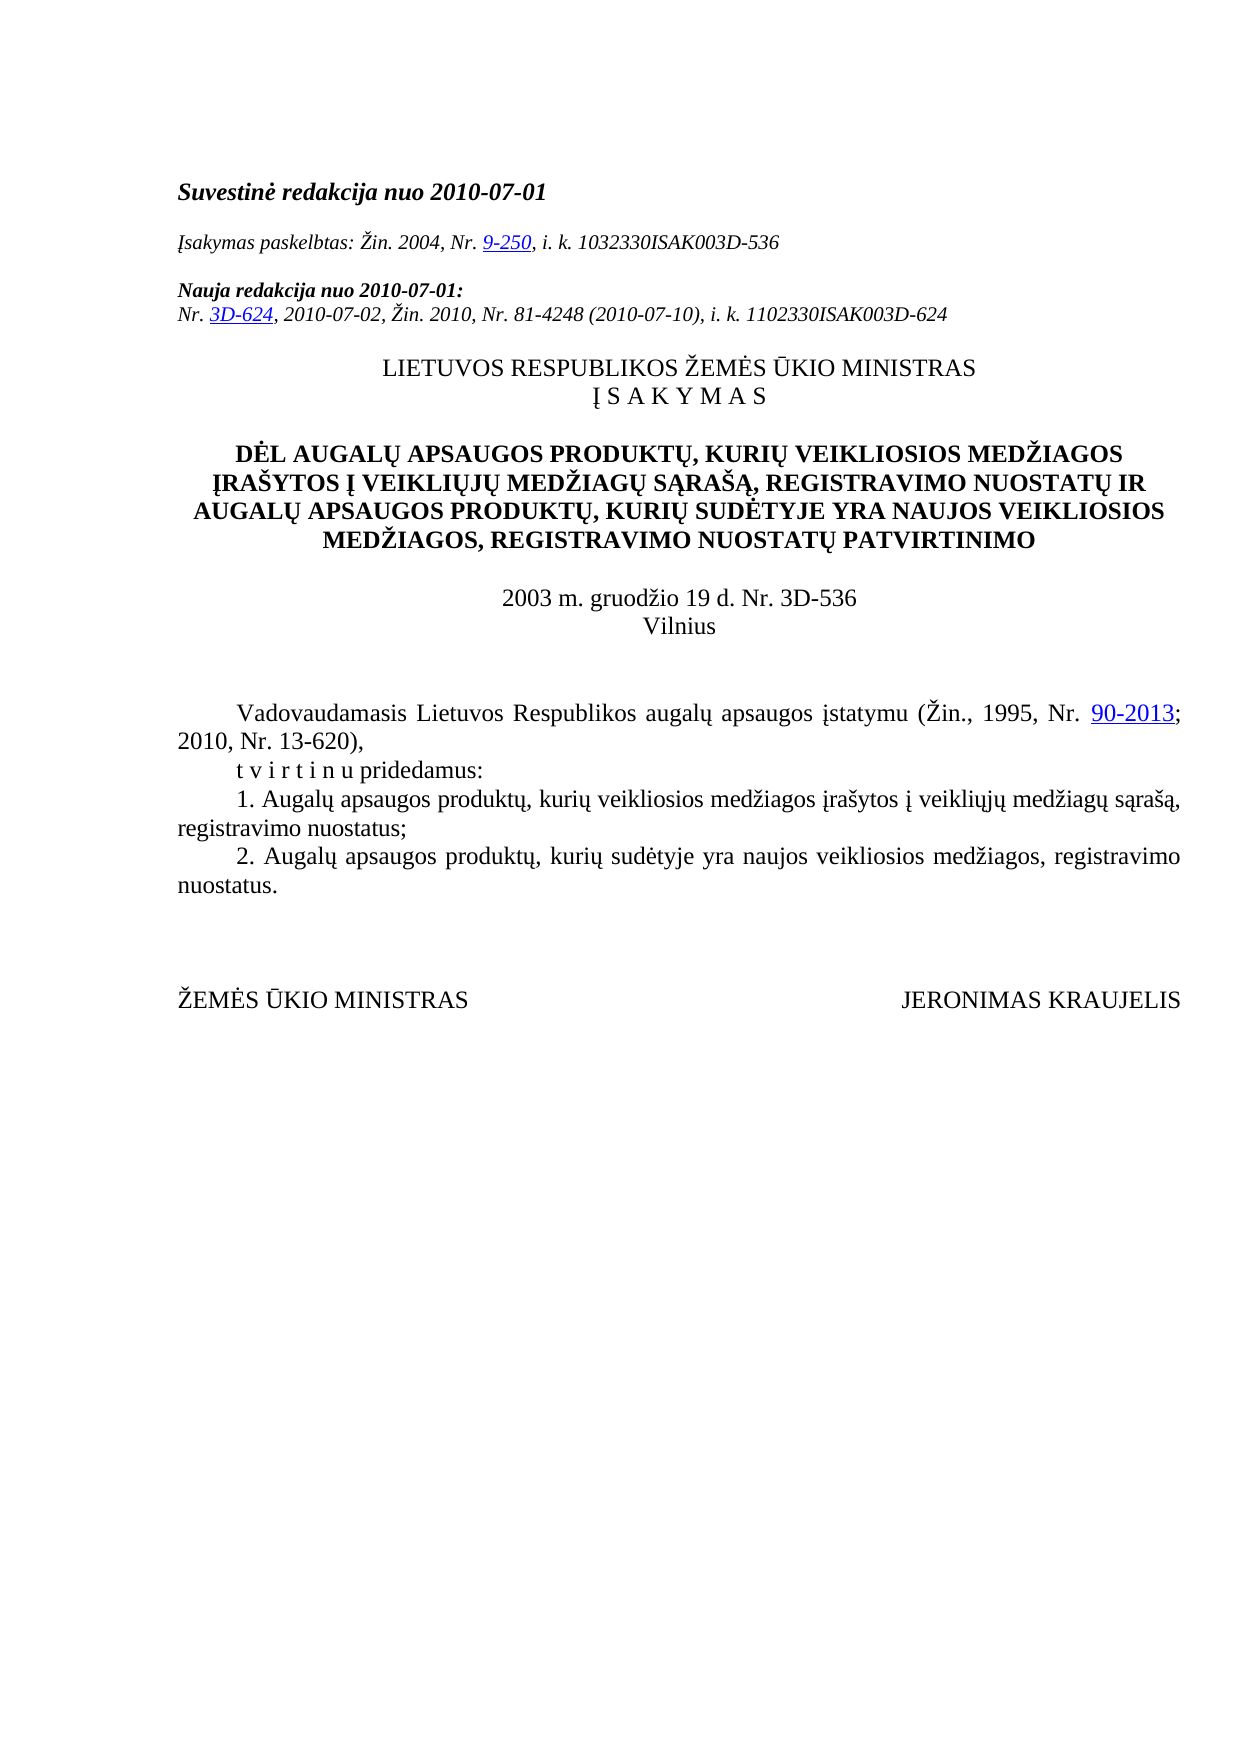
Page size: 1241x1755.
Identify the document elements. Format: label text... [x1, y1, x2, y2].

text LIETUVOS RESPUBLIKOS ŽEMĖS ŪKIO MINISTRAS [177, 353, 1181, 381]
text Įsakymas paskelbtas: Žin. 2004, Nr. 9-250, i. k. 1032330ISAK003D-536 [177, 230, 1181, 254]
text ŽEMĖS ŪKIO MINISTRAS JERONIMAS KRAUJELIS [177, 985, 1181, 1014]
text 2. Augalų apsaugos produktų, kurių sudėtyje yra naujos veikliosios medžiagos, registravimo nuostatus. [177, 841, 1181, 899]
text Vadovaudamasis Lietuvos Respublikos augalų apsaugos įstatymu (Žin., 1995, Nr. 90-2013; 2010, Nr. 13-620), [177, 698, 1181, 755]
text DĖL AUGALŲ APSAUGOS PRODUKTŲ, KURIŲ VEIKLIOSIOS MEDŽIAGOS ĮRAŠYTOS Į VEIKLIŲJŲ MEDŽIAGŲ SĄRAŠĄ, REGISTRAVIMO NUOSTATŲ IR AUGALŲ APSAUGOS PRODUKTŲ, KURIŲ SUDĖTYJE YRA NAUJOS VEIKLIOSIOS MEDŽIAGOS, REGISTRAVIMO NUOSTATŲ PATVIRTINIMO [177, 439, 1181, 554]
text t v i r t i n u pridedamus: [177, 755, 1181, 784]
text Nauja redakcija nuo 2010-07-01: [177, 278, 1181, 302]
text Nr. 3D-624, 2010-07-02, Žin. 2010, Nr. 81-4248 (2010-07-10), i. k. 1102330ISAK003D-624 [177, 302, 1181, 326]
text 2003 m. gruodžio 19 d. Nr. 3D-536 [177, 583, 1181, 611]
text ĮSAKYMAS [177, 381, 1181, 410]
text Vilnius [177, 611, 1181, 640]
text 1. Augalų apsaugos produktų, kurių veikliosios medžiagos įrašytos į veikliųjų medžiagų sąrašą, registravimo nuostatus; [177, 784, 1181, 841]
text Suvestinė redakcija nuo 2010-07-01 [177, 177, 1181, 206]
